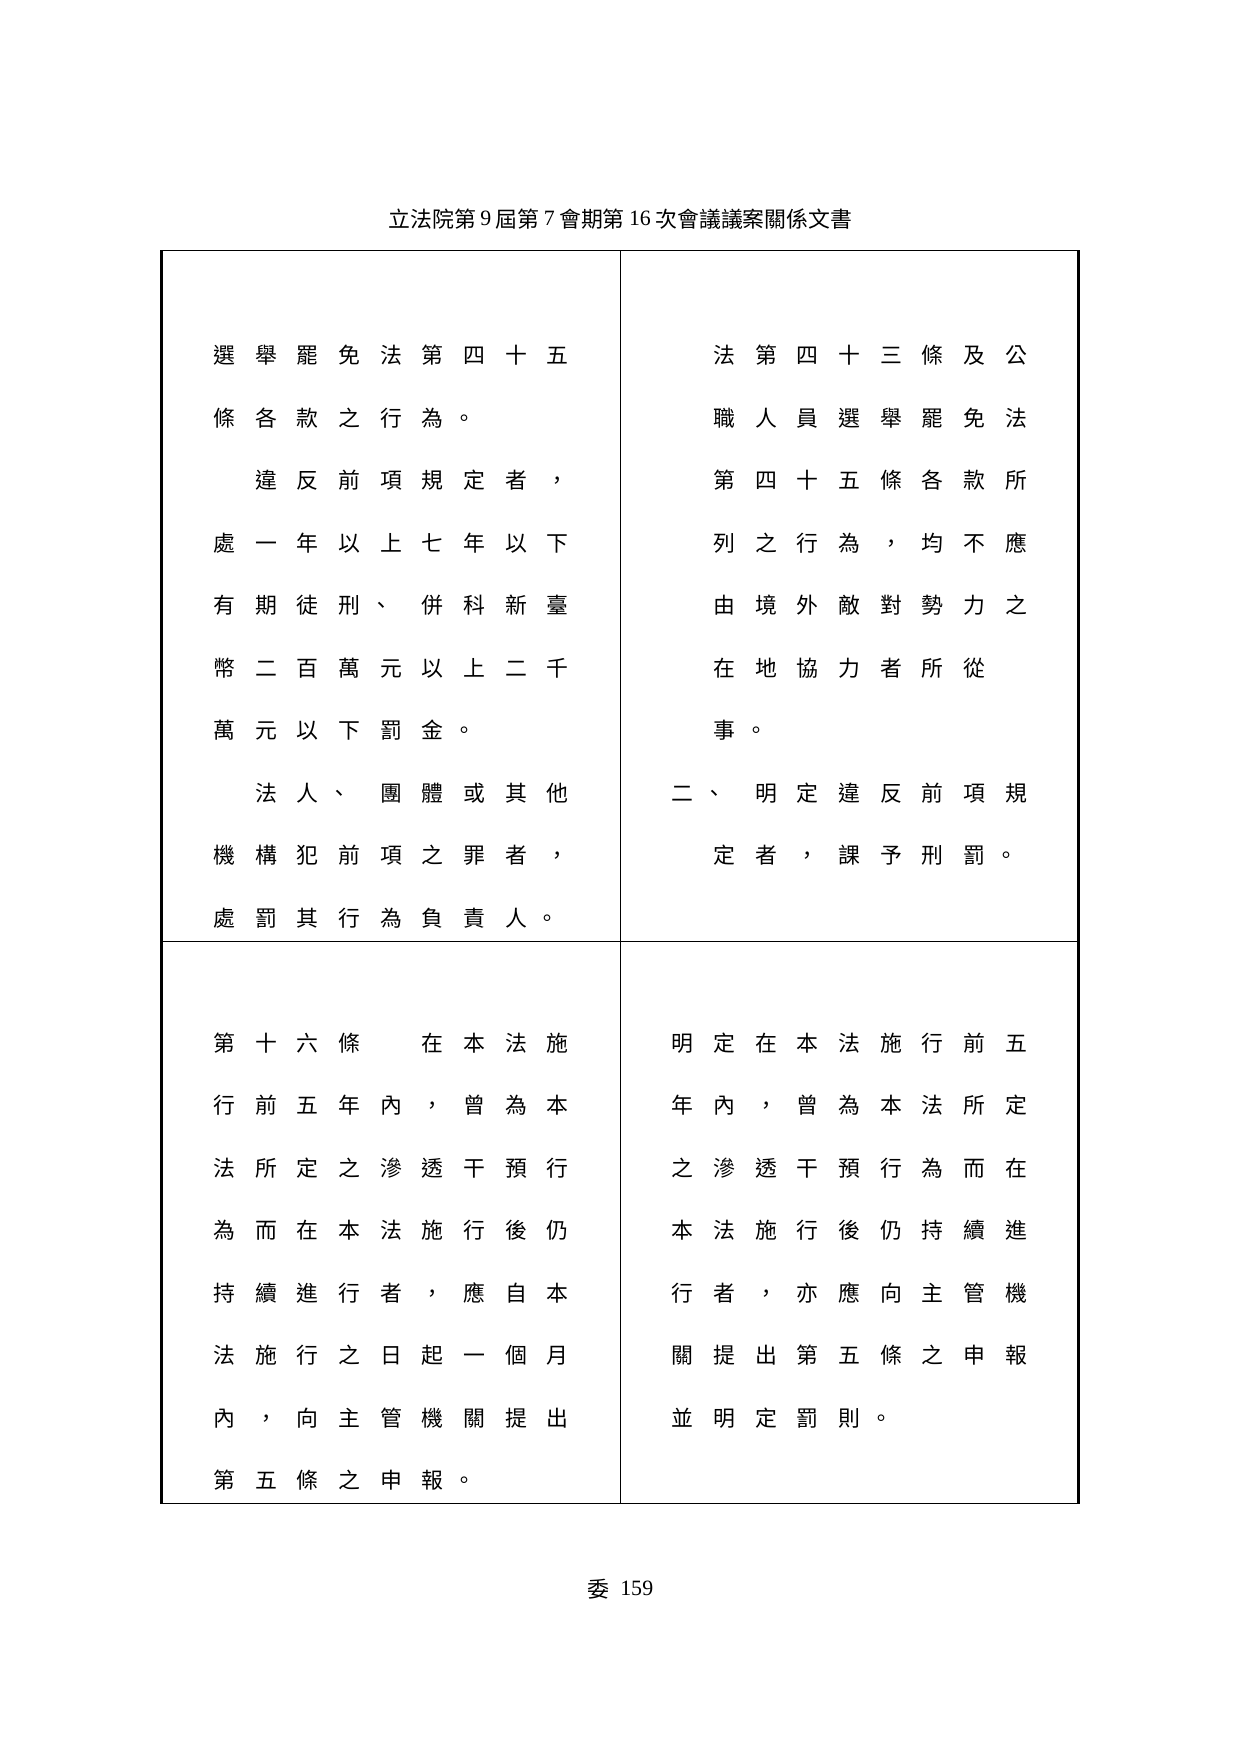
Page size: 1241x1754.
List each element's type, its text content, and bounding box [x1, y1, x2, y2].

table_cell 第十六條 在本法施行前五年內，曾為本法所定之滲透干預行為而在本法施行後仍持續進行者，應自本法施行之日起一個月內，向主管機關提出第五條之申報。 [163, 942, 620, 1503]
table_cell 法第四十三條及公職人員選舉罷免法第四十五條各款所列之行為，均不應由境外敵對勢力之在地協力者所從事。 二、明定違反前項規定者，課予刑罰。 [621, 251, 1077, 941]
table_cell 明定在本法施行前五年內，曾為本法所定之滲透干預行為而在本法施行後仍持續進行者，亦應向主管機關提出第五條之申報並明定罰則。 [621, 942, 1077, 1503]
table_cell 選舉罷免法第四十五條各款之行為。 違反前項規定者，處一年以上七年以下有期徒刑、併科新臺幣二百萬元以上二千萬元以下罰金。 法人、團體或其他機構犯前項之罪者，處罰其行為負責人。 [163, 251, 620, 941]
